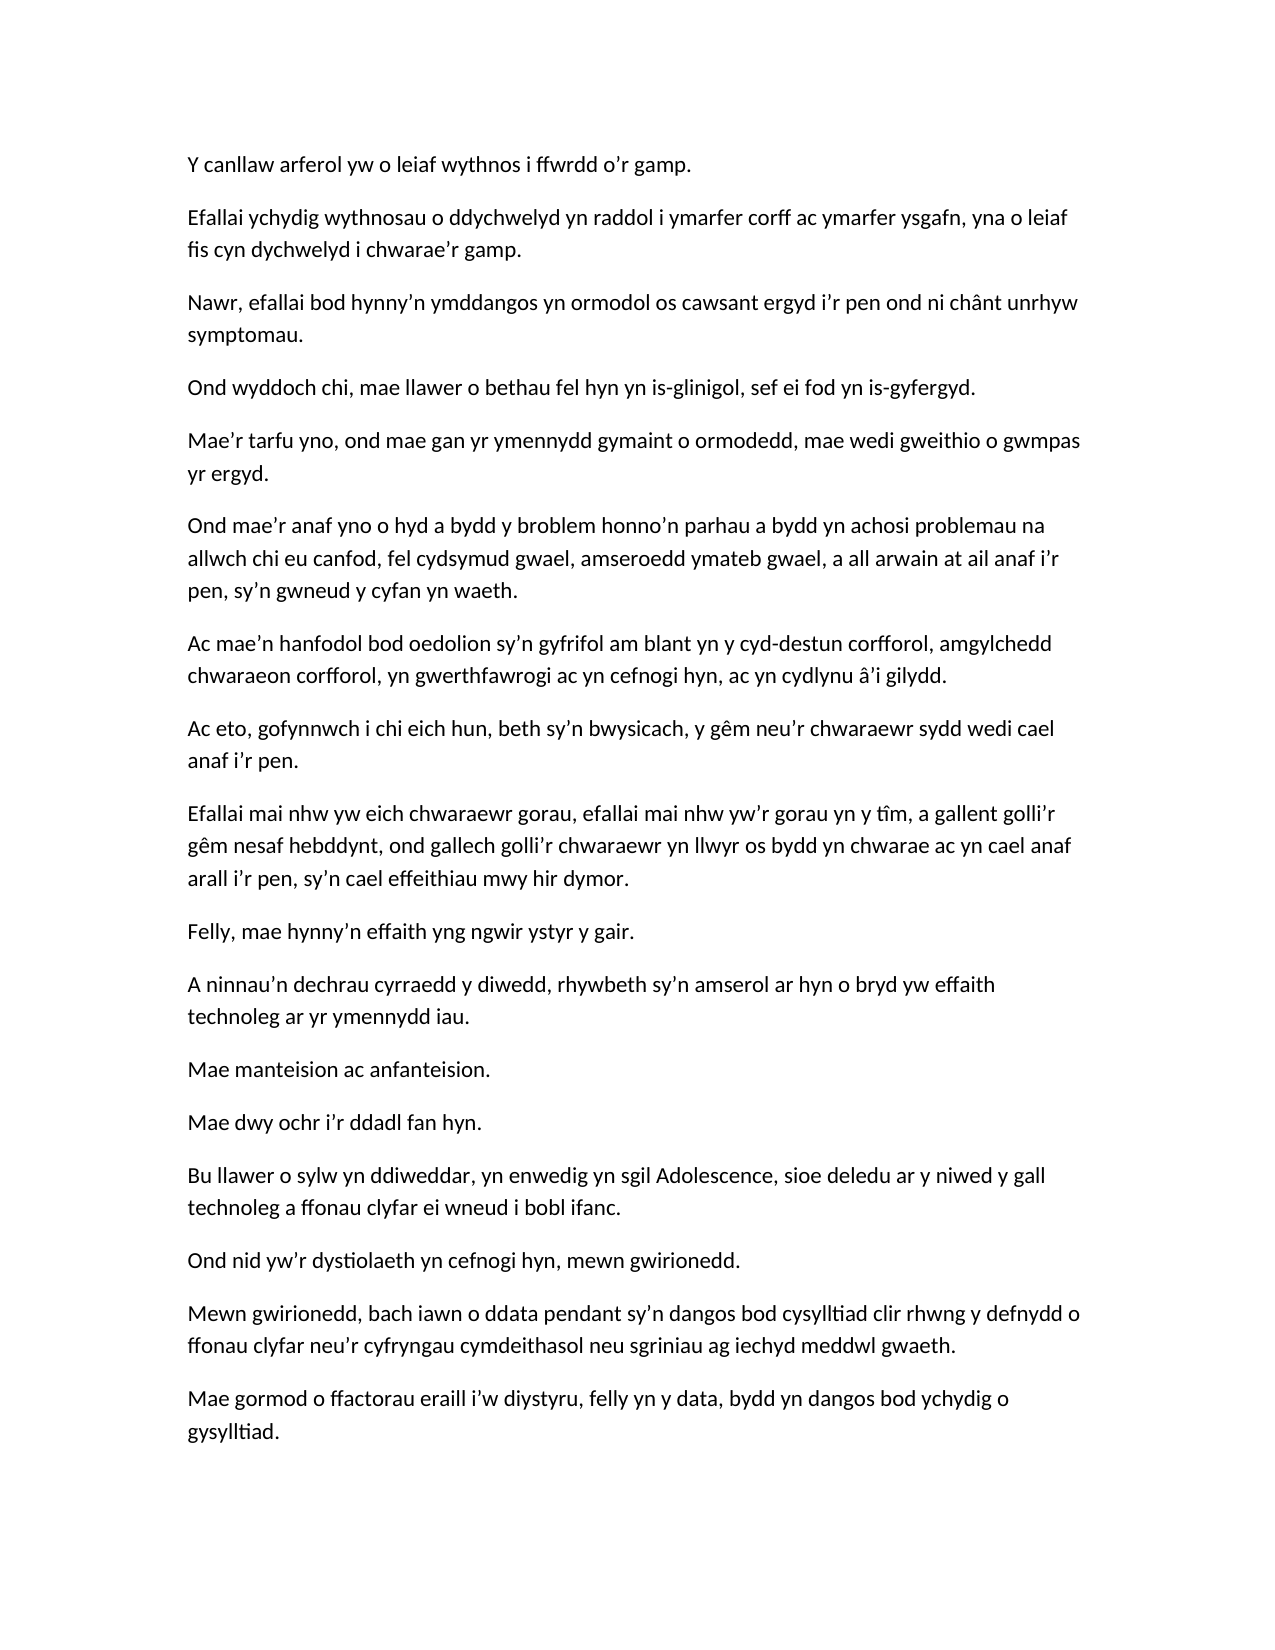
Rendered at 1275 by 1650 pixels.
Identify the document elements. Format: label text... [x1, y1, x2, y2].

text Efallai ychydig wythnosau o ddychwelyd yn raddol i ymarfer corff ac ymarfer ysgafn, yna o leiaf fis cyn dychwelyd i chwarae’r gamp. [187, 203, 1087, 263]
text Efallai mai nhw yw eich chwaraewr gorau, efallai mai nhw yw’r gorau yn y tîm, a gallent golli’r gêm nesaf hebddynt, ond gallech golli’r chwaraewr yn llwyr os bydd yn chwarae ac yn cael anaf arall i’r pen, sy’n cael effeithiau mwy hir dymor. [187, 799, 1087, 892]
text A ninnau’n dechrau cyrraedd y diwedd, rhywbeth sy’n amserol ar hyn o bryd yw effaith technoleg ar yr ymennydd iau. [187, 970, 1087, 1030]
text Y canllaw arferol yw o leiaf wythnos i ffwrdd o’r gamp. [187, 150, 1087, 178]
text Ac mae’n hanfodol bod oedolion sy’n gyfrifol am blant yn y cyd-destun corfforol, amgylchedd chwaraeon corfforol, yn gwerthfawrogi ac yn cefnogi hyn, ac yn cydlynu â’i gilydd. [187, 629, 1087, 689]
text Mae manteision ac anfanteision. [187, 1055, 1087, 1083]
text Mae dwy ochr i’r ddadl fan hyn. [187, 1108, 1087, 1136]
text Ond mae’r anaf yno o hyd a bydd y broblem honno’n parhau a bydd yn achosi problemau na allwch chi eu canfod, fel cydsymud gwael, amseroedd ymateb gwael, a all arwain at ail anaf i’r pen, sy’n gwneud y cyfan yn waeth. [187, 512, 1087, 604]
text Ac eto, gofynnwch i chi eich hun, beth sy’n bwysicach, y gêm neu’r chwaraewr sydd wedi cael anaf i’r pen. [187, 714, 1087, 774]
text Nawr, efallai bod hynny’n ymddangos yn ormodol os cawsant ergyd i’r pen ond ni chânt unrhyw symptomau. [187, 288, 1087, 348]
text Bu llawer o sylw yn ddiweddar, yn enwedig yn sgil Adolescence, sioe deledu ar y niwed y gall technoleg a ffonau clyfar ei wneud i bobl ifanc. [187, 1161, 1087, 1221]
text Ond wyddoch chi, mae llawer o bethau fel hyn yn is-glinigol, sef ei fod yn is-gyfergyd. [187, 373, 1087, 401]
text Felly, mae hynny’n effaith yng ngwir ystyr y gair. [187, 917, 1087, 945]
text Mae’r tarfu yno, ond mae gan yr ymennydd gymaint o ormodedd, mae wedi gweithio o gwmpas yr ergyd. [187, 426, 1087, 487]
text Mae gormod o ffactorau eraill i’w diystyru, felly yn y data, bydd yn dangos bod ychydig o gysylltiad. [187, 1384, 1087, 1445]
text Mewn gwirionedd, bach iawn o ddata pendant sy’n dangos bod cysylltiad clir rhwng y defnydd o ffonau clyfar neu’r cyfryngau cymdeithasol neu sgriniau ag iechyd meddwl gwaeth. [187, 1299, 1087, 1359]
text Ond nid yw’r dystiolaeth yn cefnogi hyn, mewn gwirionedd. [187, 1246, 1087, 1274]
